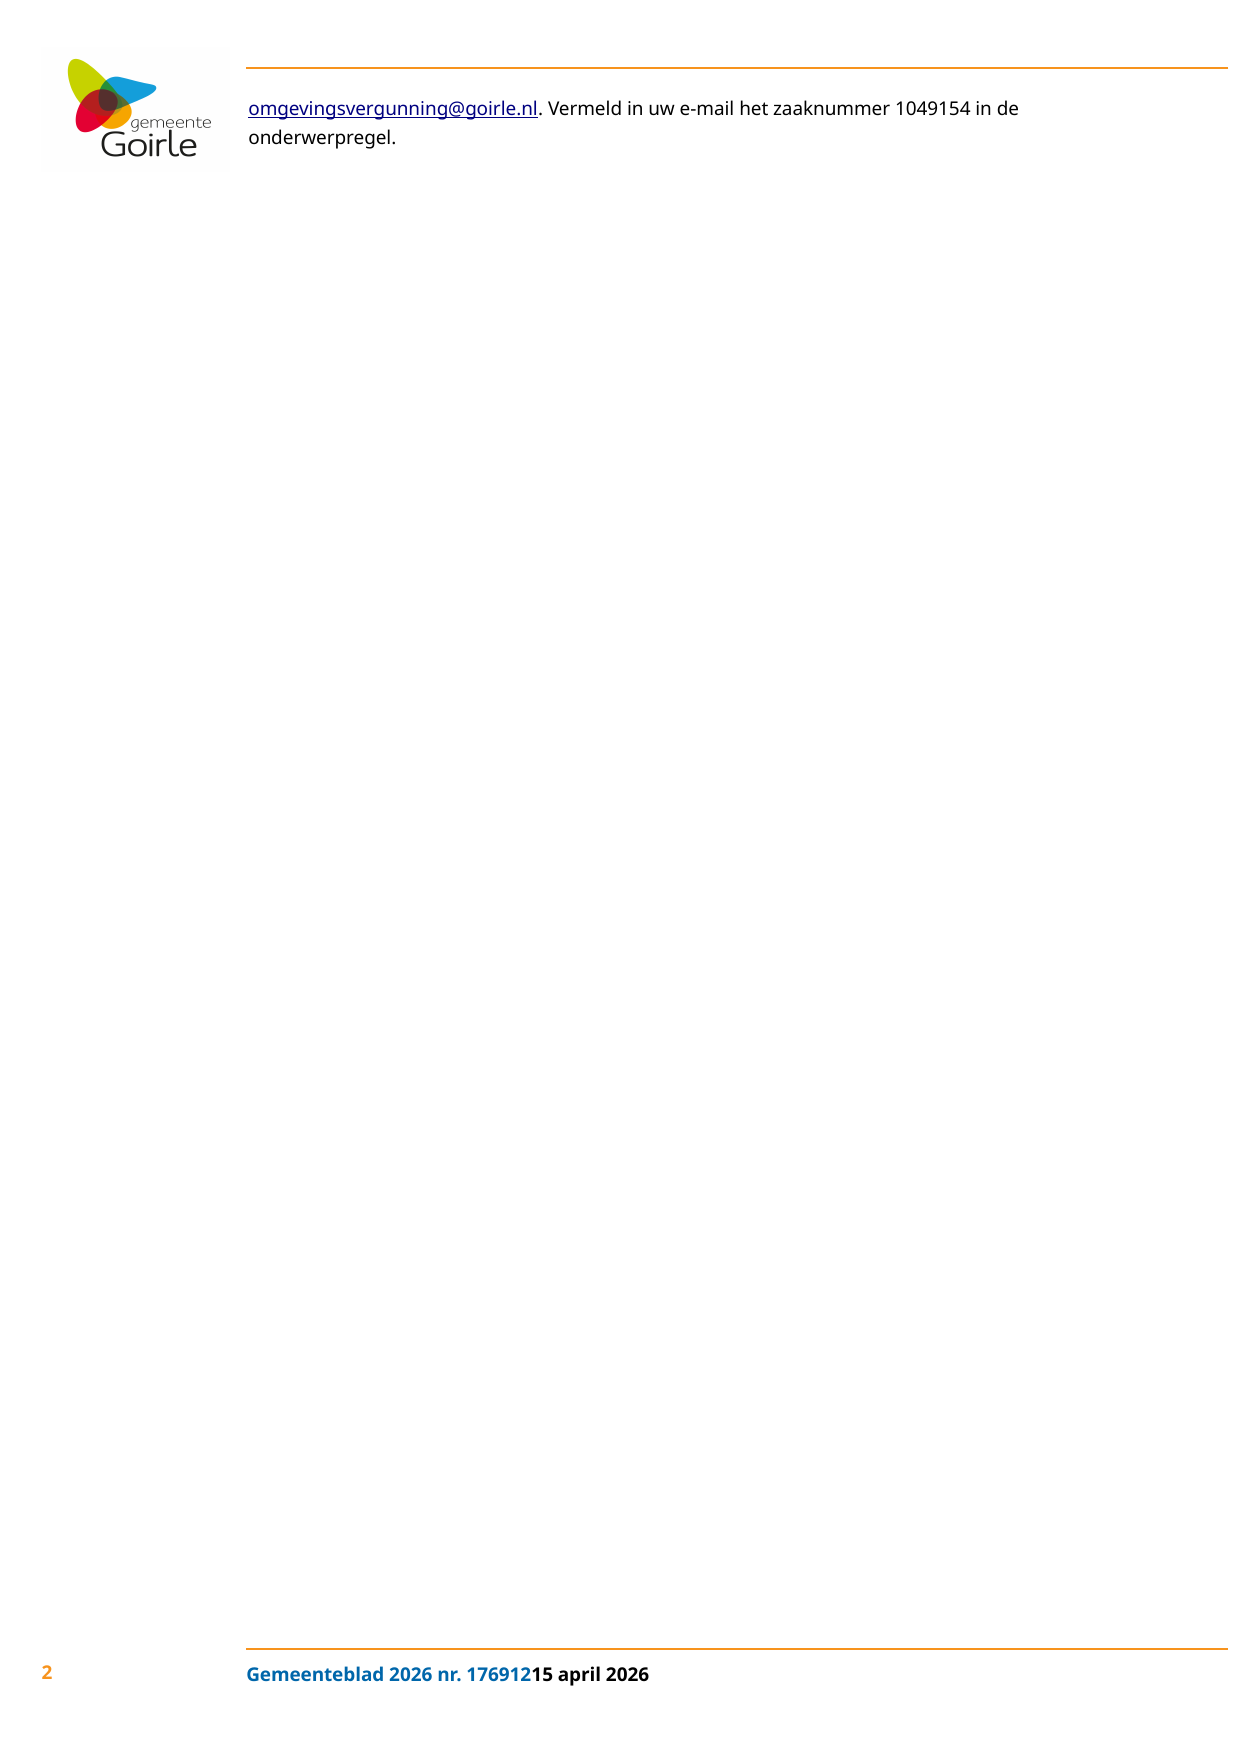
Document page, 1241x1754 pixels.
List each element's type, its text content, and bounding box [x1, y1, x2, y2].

picture [41, 47, 231, 172]
text omgevingsvergunning@goirle.nl. Vermeld in uw e-mail het zaaknummer 1049154 in de onderwerpregel. [248, 95, 1152, 150]
